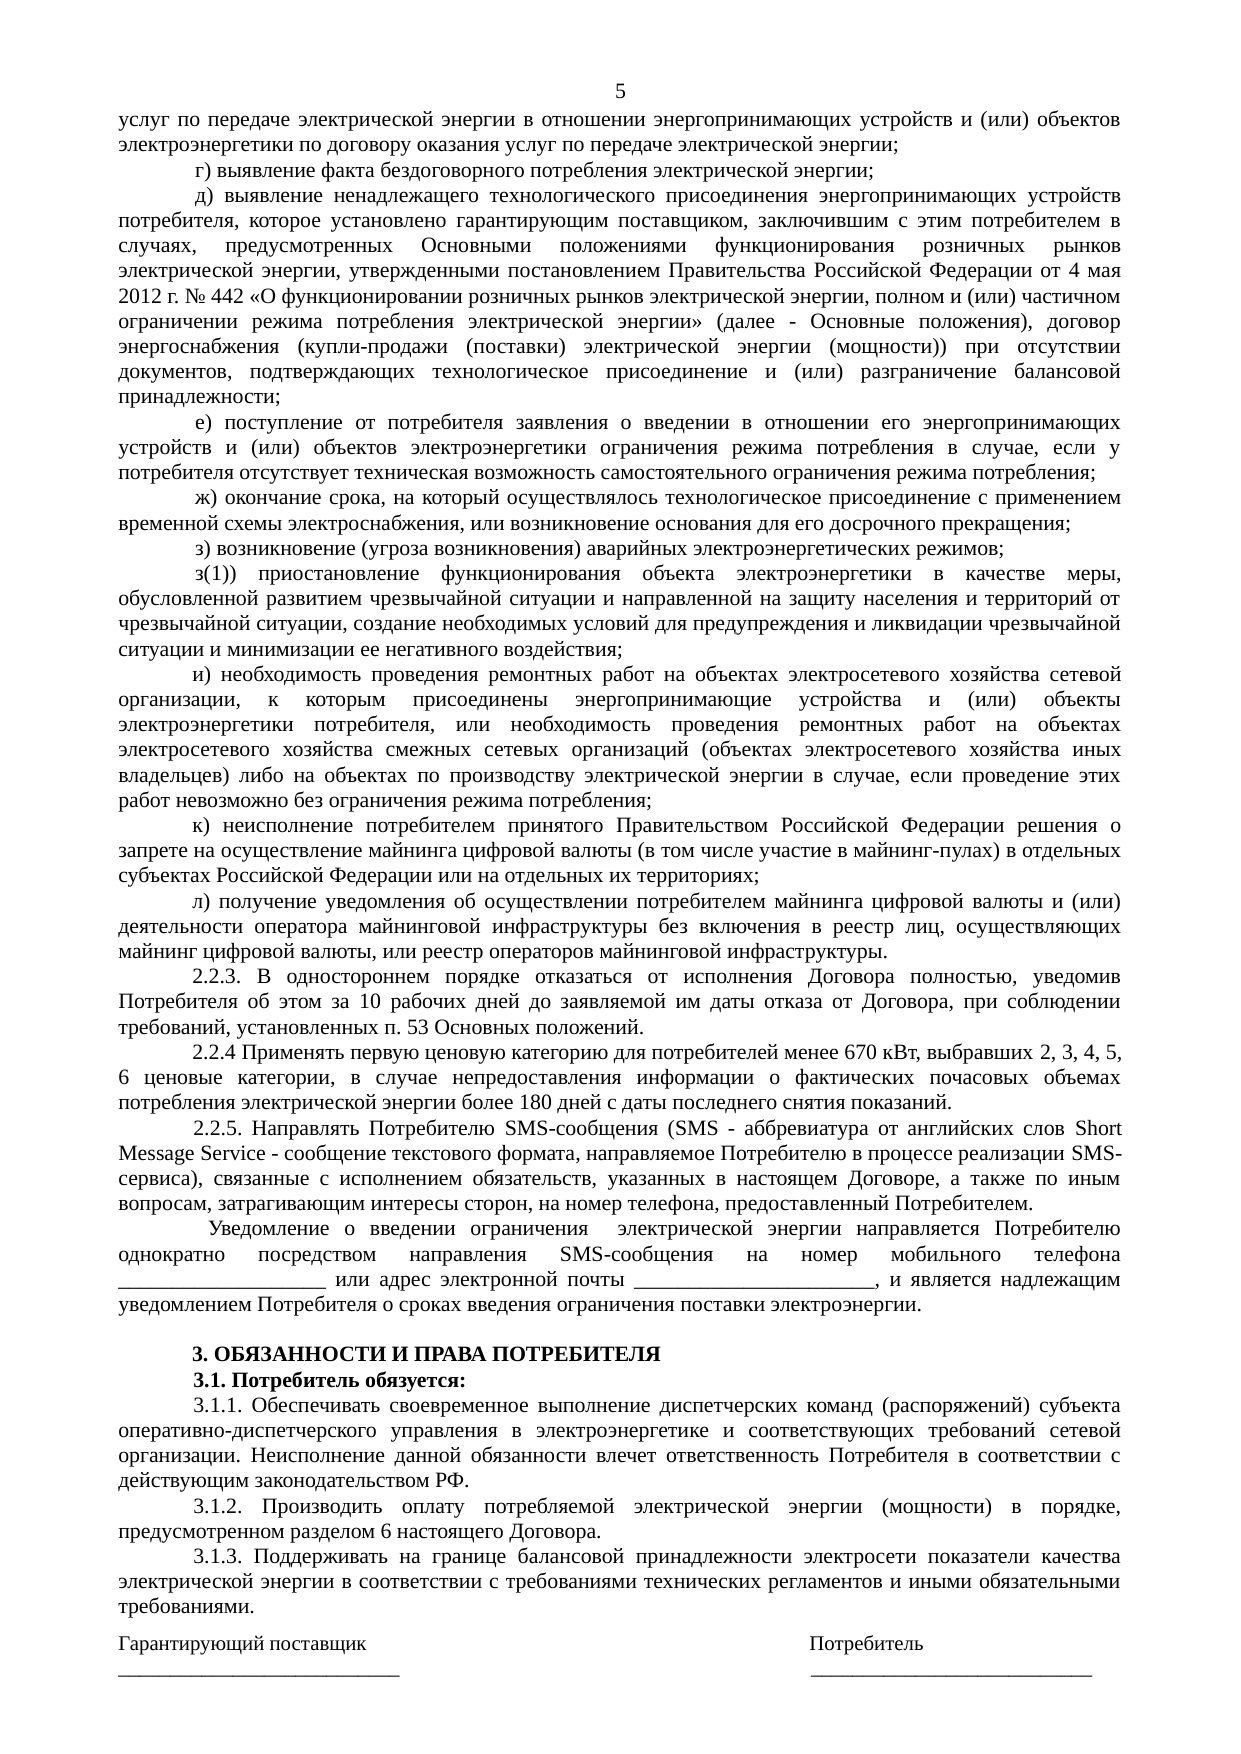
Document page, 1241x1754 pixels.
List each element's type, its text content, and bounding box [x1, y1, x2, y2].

text г) выявление факта бездоговорного потребления электрической энергии; [118, 157, 1122, 182]
text з) возникновение (угроза возникновения) аварийных электроэнергетических режимов; [118, 535, 1122, 560]
text к) неисполнение потребителем принятого Правительством Российской Федерации решения о запрете на осуществление майнинга цифровой валюты (в том числе участие в майнинг-пулах) в отдельных субъектах Российской Федерации или на отдельных их территориях; [118, 812, 1122, 888]
text Уведомление о введении ограничения электрической энергии направляется Потребителю однократно посредством направления SMS-сообщения на номер мобильного телефона ___________________ или адрес электронной почты ______________________, и является надлежащим уведомлением Потребителя о сроках введения ограничения поставки электроэнергии. [118, 1215, 1122, 1316]
text 3.1.3. Поддерживать на границе балансовой принадлежности электросети показатели качества электрической энергии в соответствии с требованиями технических регламентов и иными обязательными требованиями. [118, 1543, 1122, 1619]
text и) необходимость проведения ремонтных работ на объектах электросетевого хозяйства сетевой организации, к которым присоединены энергопринимающие устройства и (или) объекты электроэнергетики потребителя, или необходимость проведения ремонтных работ на объектах электросетевого хозяйства смежных сетевых организаций (объектах электросетевого хозяйства иных владельцев) либо на объектах по производству электрической энергии в случае, если проведение этих работ невозможно без ограничения режима потребления; [118, 661, 1122, 812]
text 2.2.3. В одностороннем порядке отказаться от исполнения Договора полностью, уведомив Потребителя об этом за 10 рабочих дней до заявляемой им даты отказа от Договора, при соблюдении требований, установленных п. 53 Основных положений. [118, 963, 1122, 1039]
text ж) окончание срока, на который осуществлялось технологическое присоединение с применением временной схемы электроснабжения, или возникновение основания для его досрочного прекращения; [118, 484, 1122, 535]
text 2.2.5. Направлять Потребителю SMS-сообщения (SMS - аббревиатура от английских слов Short Message Service - сообщение текстового формата, направляемое Потребителю в процессе реализации SMS-сервиса), связанные с исполнением обязательств, указанных в настоящем Договоре, а также по иным вопросам, затрагивающим интересы сторон, на номер телефона, предоставленный Потребителем. [118, 1114, 1122, 1215]
text л) получение уведомления об осуществлении потребителем майнинга цифровой валюты и (или) деятельности оператора майнинговой инфраструктуры без включения в реестр лиц, осуществляющих майнинг цифровой валюты, или реестр операторов майнинговой инфраструктуры. [118, 888, 1122, 963]
text 2.2.4 Применять первую ценовую категорию для потребителей менее 670 кВт, выбравших 2, 3, 4, 5, 6 ценовые категории, в случае непредоставления информации о фактических почасовых объемах потребления электрической энергии более 180 дней с даты последнего снятия показаний. [118, 1039, 1122, 1114]
text 3.1. Потребитель обязуется: [118, 1367, 1122, 1392]
text 3.1.2. Производить оплату потребляемой электрической энергии (мощности) в порядке, предусмотренном разделом 6 настоящего Договора. [118, 1493, 1122, 1543]
text д) выявление ненадлежащего технологического присоединения энергопринимающих устройств потребителя, которое установлено гарантирующим поставщиком, заключившим с этим потребителем в случаях, предусмотренных Основными положениями функционирования розничных рынков электрической энергии, утвержденными постановлением Правительства Российской Федерации от 4 мая 2012 г. № 442 «О функционировании розничных рынков электрической энергии, полном и (или) частичном ограничении режима потребления электрической энергии» (далее - Основные положения), договор энергоснабжения (купли-продажи (поставки) электрической энергии (мощности)) при отсутствии документов, подтверждающих технологическое присоединение и (или) разграничение балансовой принадлежности; [118, 182, 1122, 409]
text 3. ОБЯЗАННОСТИ И ПРАВА ПОТРЕБИТЕЛЯ [118, 1341, 1122, 1367]
text е) поступление от потребителя заявления о введении в отношении его энергопринимающих устройств и (или) объектов электроэнергетики ограничения режима потребления в случае, если у потребителя отсутствует техническая возможность самостоятельного ограничения режима потребления; [118, 409, 1122, 484]
text 3.1.1. Обеспечивать своевременное выполнение диспетчерских команд (распоряжений) субъекта оперативно-диспетчерского управления в электроэнергетике и соответствующих требований сетевой организации. Неисполнение данной обязанности влечет ответственность Потребителя в соответствии с действующим законодательством РФ. [118, 1392, 1122, 1493]
text з(1)) приостановление функционирования объекта электроэнергетики в качестве меры, обусловленной развитием чрезвычайной ситуации и направленной на защиту населения и территорий от чрезвычайной ситуации, создание необходимых условий для предупреждения и ликвидации чрезвычайной ситуации и минимизации ее негативного воздействия; [118, 560, 1122, 661]
text услуг по передаче электрической энергии в отношении энергопринимающих устройств и (или) объектов электроэнергетики по договору оказания услуг по передаче электрической энергии; [118, 106, 1122, 157]
